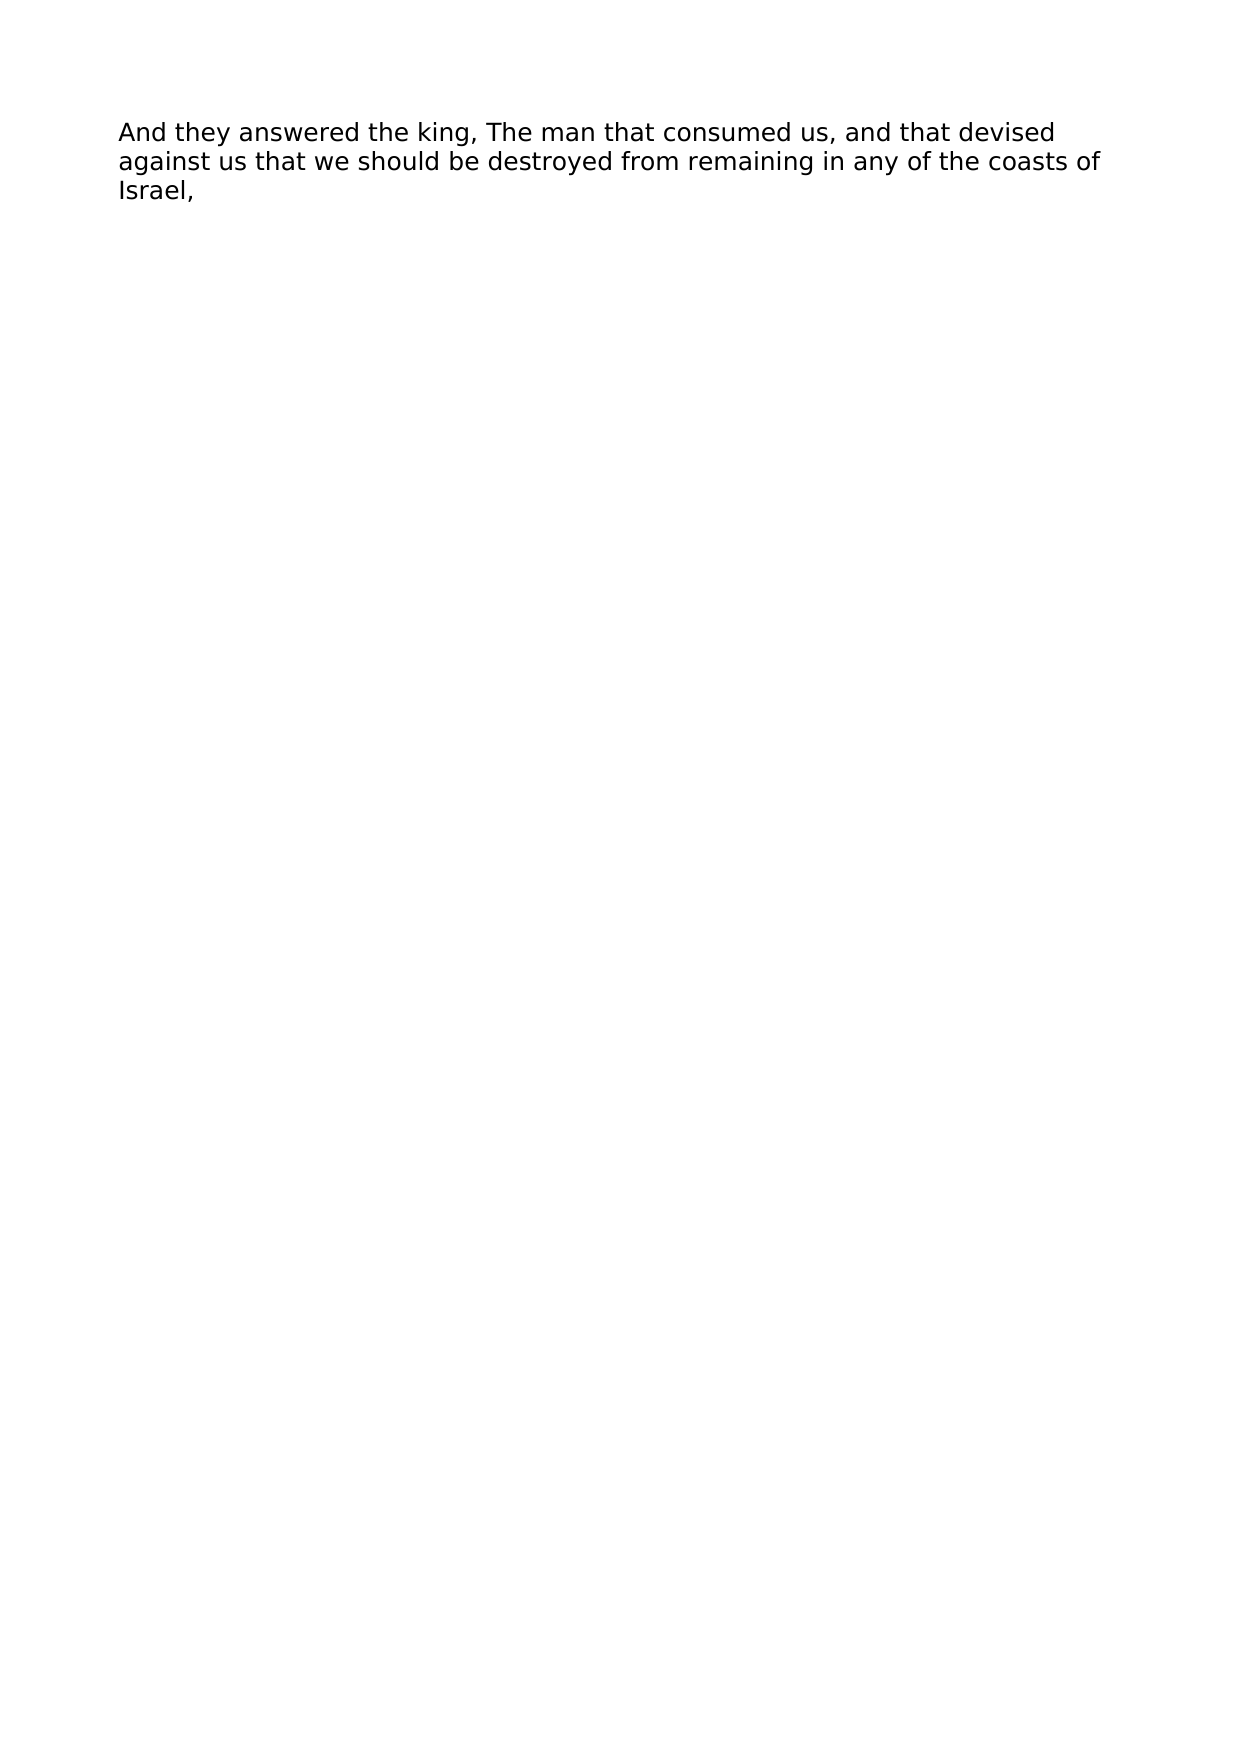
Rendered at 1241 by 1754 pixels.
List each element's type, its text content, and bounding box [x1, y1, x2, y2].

text And they answered the king, The man that consumed us, and that devised against us that we should be destroyed from remaining in any of the coasts of Israel, [118, 118, 1122, 206]
